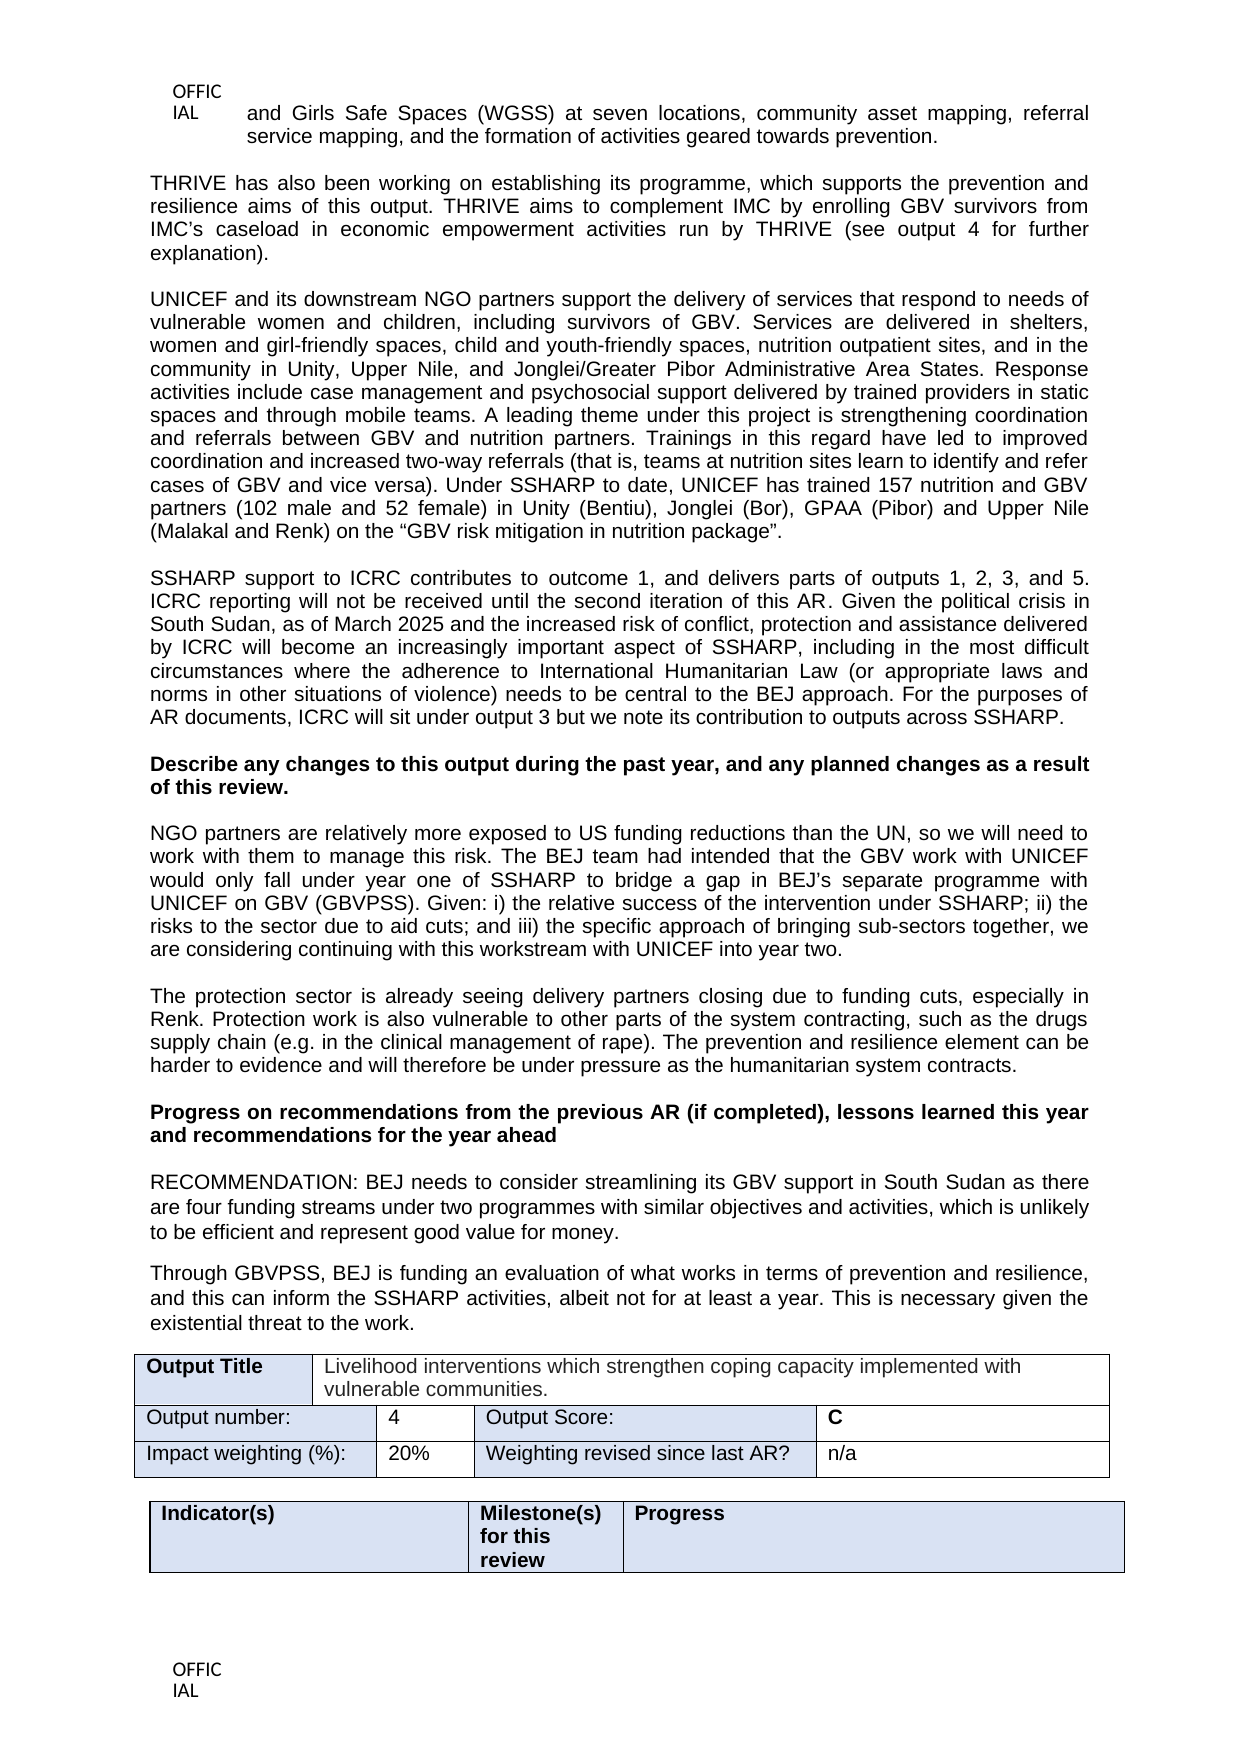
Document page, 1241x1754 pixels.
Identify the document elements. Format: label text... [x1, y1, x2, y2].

text RECOMMENDATION: BEJ needs to consider streamlining its GBV support in South Sudan as there are four funding streams under two programmes with similar objectives and activities, which is unlikely to be efficient and represent good value for money. [150, 1170, 1090, 1243]
table_header Indicator(s) [151, 1502, 468, 1572]
table_cell Output Score: [475, 1406, 816, 1441]
table_cell Impact weighting (%): [135, 1442, 376, 1477]
text Progress on recommendations from the previous AR (if completed), lessons learned this year and recommendations for the year ahead [150, 1101, 1090, 1147]
table_cell Output number: [135, 1406, 376, 1441]
text The protection sector is already seeing delivery partners closing due to funding cuts, especially in Renk. Protection work is also vulnerable to other parts of the system contracting, such as the drugs supply chain (e.g. in the clinical management of rape). The prevention and resilience element can be harder to evidence and will therefore be under pressure as the humanitarian system contracts. [150, 984, 1090, 1077]
text IMC began implementation in mid-October 2024, so results under this initial AR cover less than a quarter (and should therefore be considered within this context). Activities achieved up to December 2024 included: response services comprised of case management for survivors as well as Women and Girls Safe Spaces (WGSS) at seven locations, community asset mapping, referral service mapping, and the formation of activities geared towards prevention. [150, 102, 1090, 148]
text NGO partners are relatively more exposed to US funding reductions than the UN, so we will need to work with them to manage this risk. The BEJ team had intended that the GBV work with UNICEF would only fall under year one of SSHARP to bridge a gap in BEJ’s separate programme with UNICEF on GBV (GBVPSS). Given: i) the relative success of the intervention under SSHARP; ii) the risks to the sector due to aid cuts; and iii) the specific approach of bringing sub-sectors together, we are considering continuing with this workstream with UNICEF into year two. [150, 822, 1090, 961]
table_header Output Title [135, 1355, 312, 1404]
table_header Progress [624, 1502, 1124, 1572]
text UNICEF and its downstream NGO partners support the delivery of services that respond to needs of vulnerable women and children, including survivors of GBV. Services are delivered in shelters, women and girl-friendly spaces, child and youth-friendly spaces, nutrition outpatient sites, and in the community in Unity, Upper Nile, and Jonglei/Greater Pibor Administrative Area States. Response activities include case management and psychosocial support delivered by trained providers in static spaces and through mobile teams. A leading theme under this project is strengthening coordination and referrals between GBV and nutrition partners. Trainings in this regard have led to improved coordination and increased two-way referrals (that is, teams at nutrition sites learn to identify and refer cases of GBV and vice versa). Under SSHARP to date, UNICEF has trained 157 nutrition and GBV partners (102 male and 52 female) in Unity (Bentiu), Jonglei (Bor), GPAA (Pibor) and Upper Nile (Malakal and Renk) on the “GBV risk mitigation in nutrition package”. [150, 287, 1090, 543]
text THRIVE has also been working on establishing its programme, which supports the prevention and resilience aims of this output. THRIVE aims to complement IMC by enrolling GBV survivors from IMC’s caseload in economic empowerment activities run by THRIVE (see output 4 for further explanation). [150, 171, 1090, 264]
table_cell 4 [377, 1406, 474, 1441]
table_header Livelihood interventions which strengthen coping capacity implemented with vulnerable communities. [313, 1355, 1109, 1404]
text Through GBVPSS, BEJ is funding an evaluation of what works in terms of prevention and resilience, and this can inform the SSHARP activities, albeit not for at least a year. This is necessary given the existential threat to the work. [150, 1262, 1090, 1335]
table_cell n/a [817, 1442, 1109, 1477]
text SSHARP support to ICRC contributes to outcome 1, and delivers parts of outputs 1, 2, 3, and 5. ICRC reporting will not be received until the second iteration of this AR. Given the political crisis in South Sudan, as of March 2025 and the increased risk of conflict, protection and assistance delivered by ICRC will become an increasingly important aspect of SSHARP, including in the most difficult circumstances where the adherence to International Humanitarian Law (or appropriate laws and norms in other situations of violence) needs to be central to the BEJ approach. For the purposes of AR documents, ICRC will sit under output 3 but we note its contribution to outputs across SSHARP. [150, 566, 1090, 729]
table_cell Weighting revised since last AR? [475, 1442, 816, 1477]
text Describe any changes to this output during the past year, and any planned changes as a result of this review. [150, 752, 1090, 798]
table_header Milestone(s) for this review [469, 1502, 623, 1572]
table_cell 20% [377, 1442, 474, 1477]
table_cell C [817, 1406, 1109, 1441]
